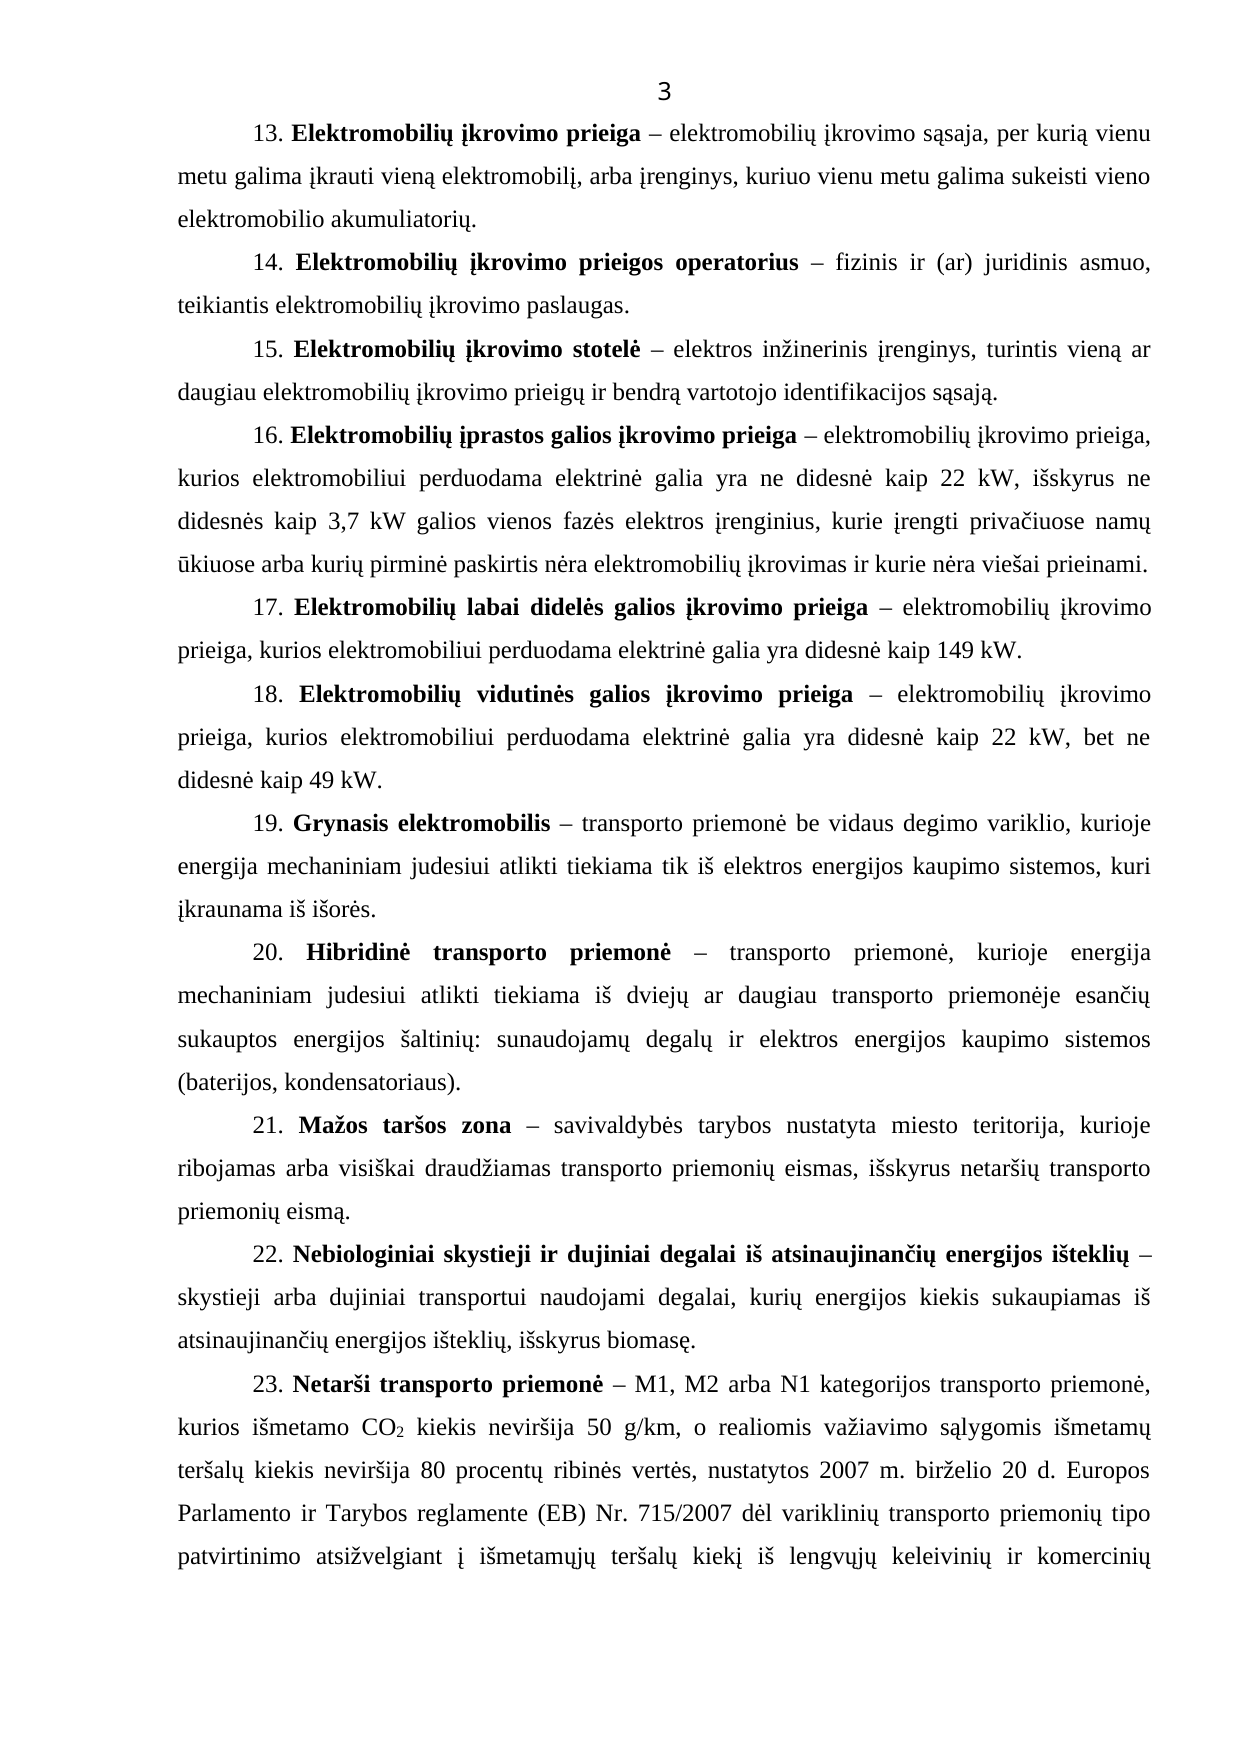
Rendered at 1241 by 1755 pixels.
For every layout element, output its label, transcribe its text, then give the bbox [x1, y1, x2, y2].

text 15. Elektromobilių įkrovimo stotelė – elektros inžinerinis įrenginys, turintis vieną ar daugiau elektromobilių įkrovimo prieigų ir bendrą vartotojo identifikacijos sąsają. [177, 334, 1152, 406]
text 20. Hibridinė transporto priemonė – transporto priemonė, kurioje energija mechaniniam judesiui atlikti tiekiama iš dviejų ar daugiau transporto priemonėje esančių sukauptos energijos šaltinių: sunaudojamų degalų ir elektros energijos kaupimo sistemos (baterijos, kondensatoriaus). [177, 937, 1152, 1096]
text 19. Grynasis elektromobilis – transporto priemonė be vidaus degimo variklio, kurioje energija mechaniniam judesiui atlikti tiekiama tik iš elektros energijos kaupimo sistemos, kuri įkraunama iš išorės. [177, 808, 1152, 923]
text 21. Mažos taršos zona – savivaldybės tarybos nustatyta miesto teritorija, kurioje ribojamas arba visiškai draudžiamas transporto priemonių eismas, išskyrus netaršių transporto priemonių eismą. [177, 1110, 1152, 1225]
text 22. Nebiologiniai skystieji ir dujiniai degalai iš atsinaujinančių energijos išteklių – skystieji arba dujiniai transportui naudojami degalai, kurių energijos kiekis sukaupiamas iš atsinaujinančių energijos išteklių, išskyrus biomasę. [177, 1239, 1152, 1354]
text 14. Elektromobilių įkrovimo prieigos operatorius – fizinis ir (ar) juridinis asmuo, teikiantis elektromobilių įkrovimo paslaugas. [177, 247, 1152, 319]
text 17. Elektromobilių labai didelės galios įkrovimo prieiga – elektromobilių įkrovimo prieiga, kurios elektromobiliui perduodama elektrinė galia yra didesnė kaip 149 kW. [177, 592, 1152, 664]
text 16. Elektromobilių įprastos galios įkrovimo prieiga – elektromobilių įkrovimo prieiga, kurios elektromobiliui perduodama elektrinė galia yra ne didesnė kaip 22 kW, išskyrus ne didesnės kaip 3,7 kW galios vienos fazės elektros įrenginius, kurie įrengti privačiuose namų ūkiuose arba kurių pirminė paskirtis nėra elektromobilių įkrovimas ir kurie nėra viešai prieinami. [177, 420, 1152, 578]
text 18. Elektromobilių vidutinės galios įkrovimo prieiga – elektromobilių įkrovimo prieiga, kurios elektromobiliui perduodama elektrinė galia yra didesnė kaip 22 kW, bet ne didesnė kaip 49 kW. [177, 679, 1152, 794]
text 23. Netarši transporto priemonė – M1, M2 arba N1 kategorijos transporto priemonė, kurios išmetamo CO2 kiekis neviršija 50 g/km, o realiomis važiavimo sąlygomis išmetamų teršalų kiekis neviršija 80 procentų ribinės vertės, nustatytos 2007 m. birželio 20 d. Europos Parlamento ir Tarybos reglamente (EB) Nr. 715/2007 dėl variklinių transporto priemonių tipo patvirtinimo atsižvelgiant į išmetamųjų teršalų kiekį iš lengvųjų keleivinių ir komercinių [177, 1369, 1152, 1570]
text 13. Elektromobilių įkrovimo prieiga – elektromobilių įkrovimo sąsaja, per kurią vienu metu galima įkrauti vieną elektromobilį, arba įrenginys, kuriuo vienu metu galima sukeisti vieno elektromobilio akumuliatorių. [177, 118, 1152, 233]
